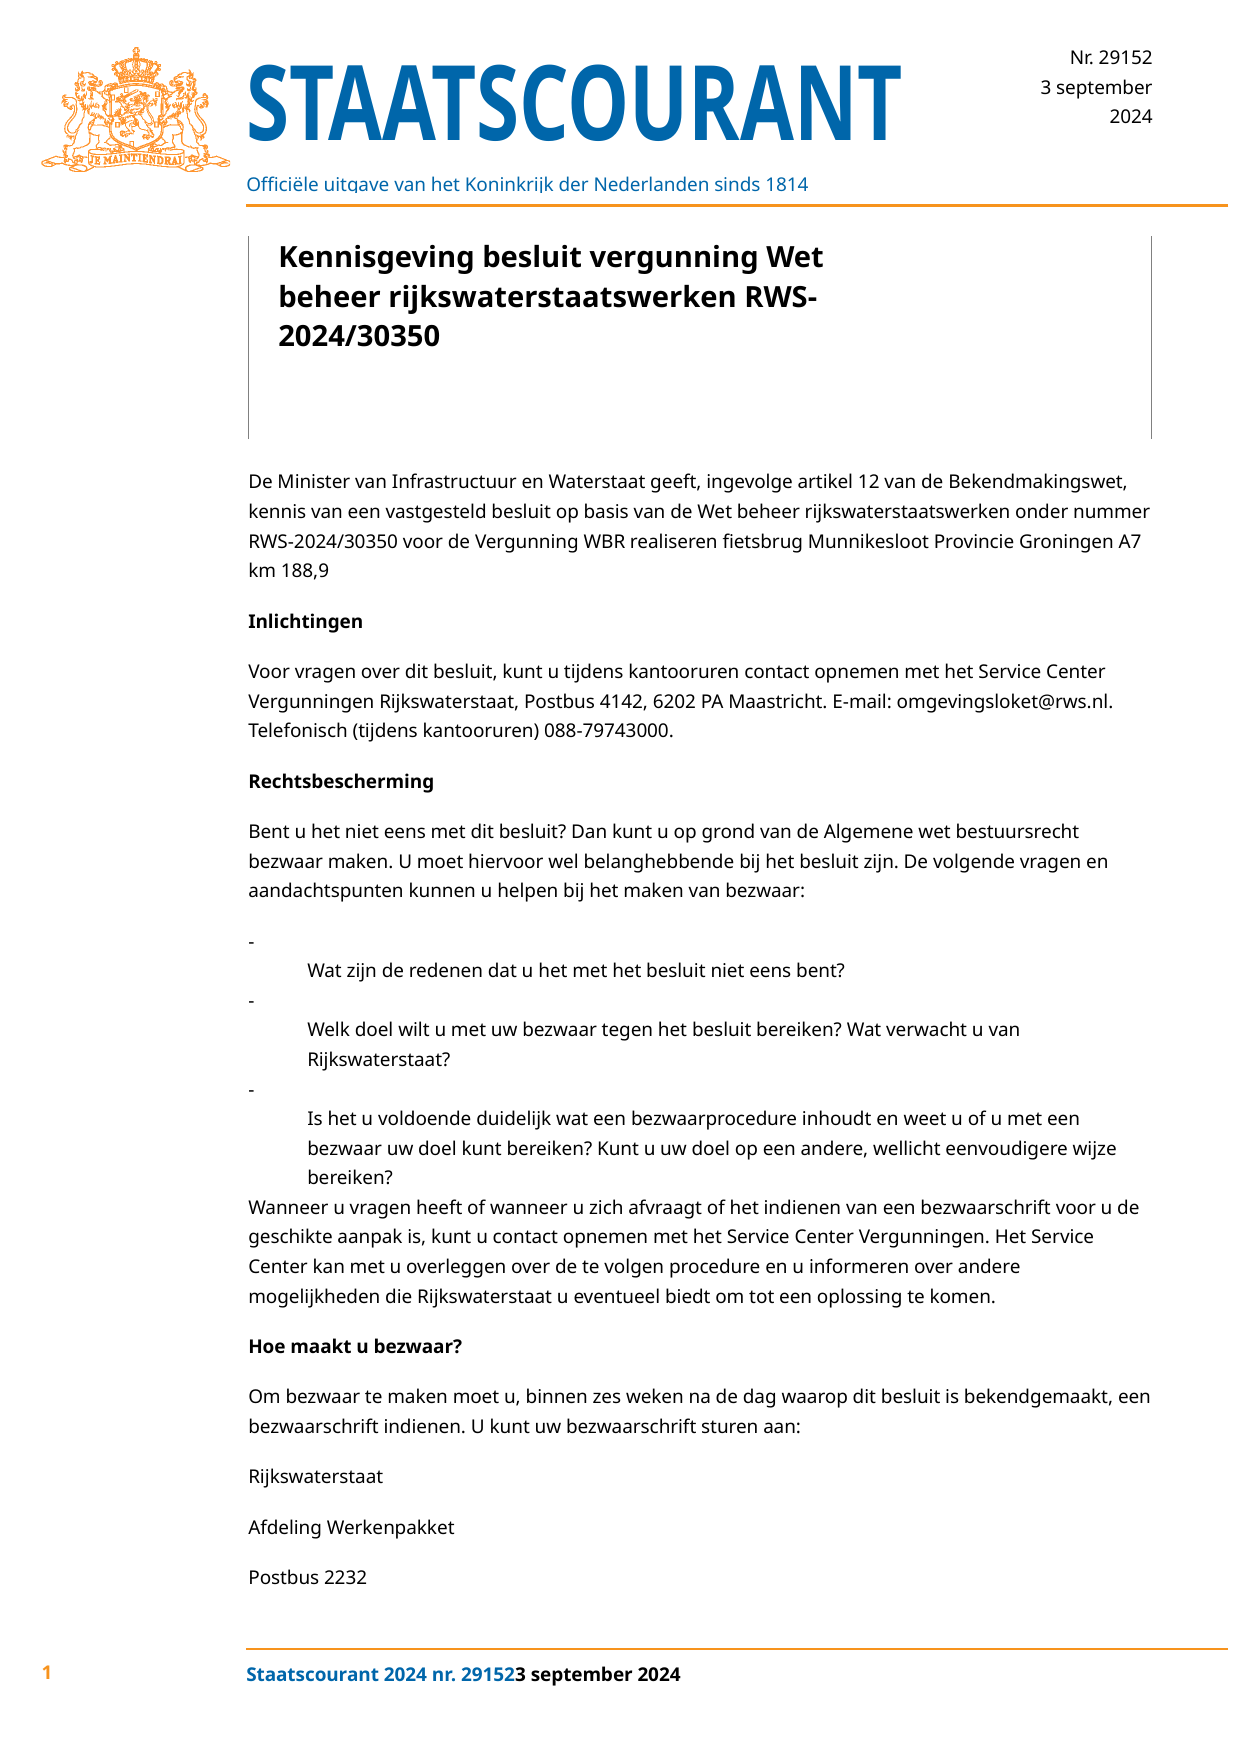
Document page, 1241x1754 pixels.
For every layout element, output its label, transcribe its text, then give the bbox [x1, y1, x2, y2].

text Rechtsbescherming [248, 768, 1152, 793]
text Afdeling Werkenpakket [248, 1514, 1152, 1540]
text Rijkswaterstaat [248, 1464, 1152, 1489]
text Hoe maakt u bezwaar? [248, 1333, 1152, 1359]
list Is het u voldoende duidelijk wat een bezwaarprocedure inhoudt en weet u of u met een bezwaar uw doel kunt bereiken? Kunt u uw doel op een andere, wellicht eenvoudigere wijze bereiken? [248, 1105, 1152, 1190]
table_header [850, 236, 912, 413]
text Bent u het niet eens met dit besluit? Dan kunt u op grond van de Algemene wet bestuursrecht bezwaar maken. U moet hiervoor wel belanghebbende bij het besluit zijn. De volgende vragen en aandachtspunten kunnen u helpen bij het maken van bezwaar: [248, 818, 1152, 903]
text Wanneer u vragen heeft of wanneer u zich afvraagt of het indienen van een bezwaarschrift voor u de geschikte aanpak is, kunt u contact opnemen met het Service Center Vergunningen. Het Service Center kan met u overleggen over de te volgen procedure en u informeren over andere mogelijkheden die Rijkswaterstaat u eventueel biedt om tot een oplossing te komen. [248, 1194, 1152, 1308]
list Wat zijn de redenen dat u het met het besluit niet eens bent? [248, 957, 1152, 983]
text De Minister van Infrastructuur en Waterstaat geeft, ingevolge artikel 12 van de Bekendmakingswet, kennis van een vastgesteld besluit op basis van de Wet beheer rijkswaterstaatswerken onder nummer RWS-2024/30350 voor de Vergunning WBR realiseren fietsbrug Munnikesloot Provincie Groningen A7 km 188,9 [248, 469, 1152, 583]
table_header [1090, 236, 1151, 413]
text Postbus 2232 [248, 1564, 1152, 1590]
text Inlichtingen [248, 608, 1152, 633]
text Voor vragen over dit besluit, kunt u tijdens kantooruren contact opnemen met het Service Center Vergunningen Rijkswaterstaat, Postbus 4142, 6202 PA Maastricht. E-mail: omgevingsloket@rws.nl. Telefonisch (tijdens kantooruren) 088-79743000. [248, 658, 1152, 743]
table_header [850, 414, 1151, 439]
text Om bezwaar te maken moet u, binnen zes weken na de dag waarop dit besluit is bekendgemaakt, een bezwaarschrift indienen. U kunt uw bezwaarschrift sturen aan: [248, 1384, 1152, 1439]
picture [41, 47, 231, 172]
list Welk doel wilt u met uw bezwaar tegen het besluit bereiken? Wat verwacht u van Rijkswaterstaat? [248, 1017, 1152, 1072]
table_header Kennisgeving besluit vergunning Wet beheer rijkswaterstaatswerken RWS-2024/30350 [249, 236, 850, 439]
picture [912, 236, 1090, 414]
